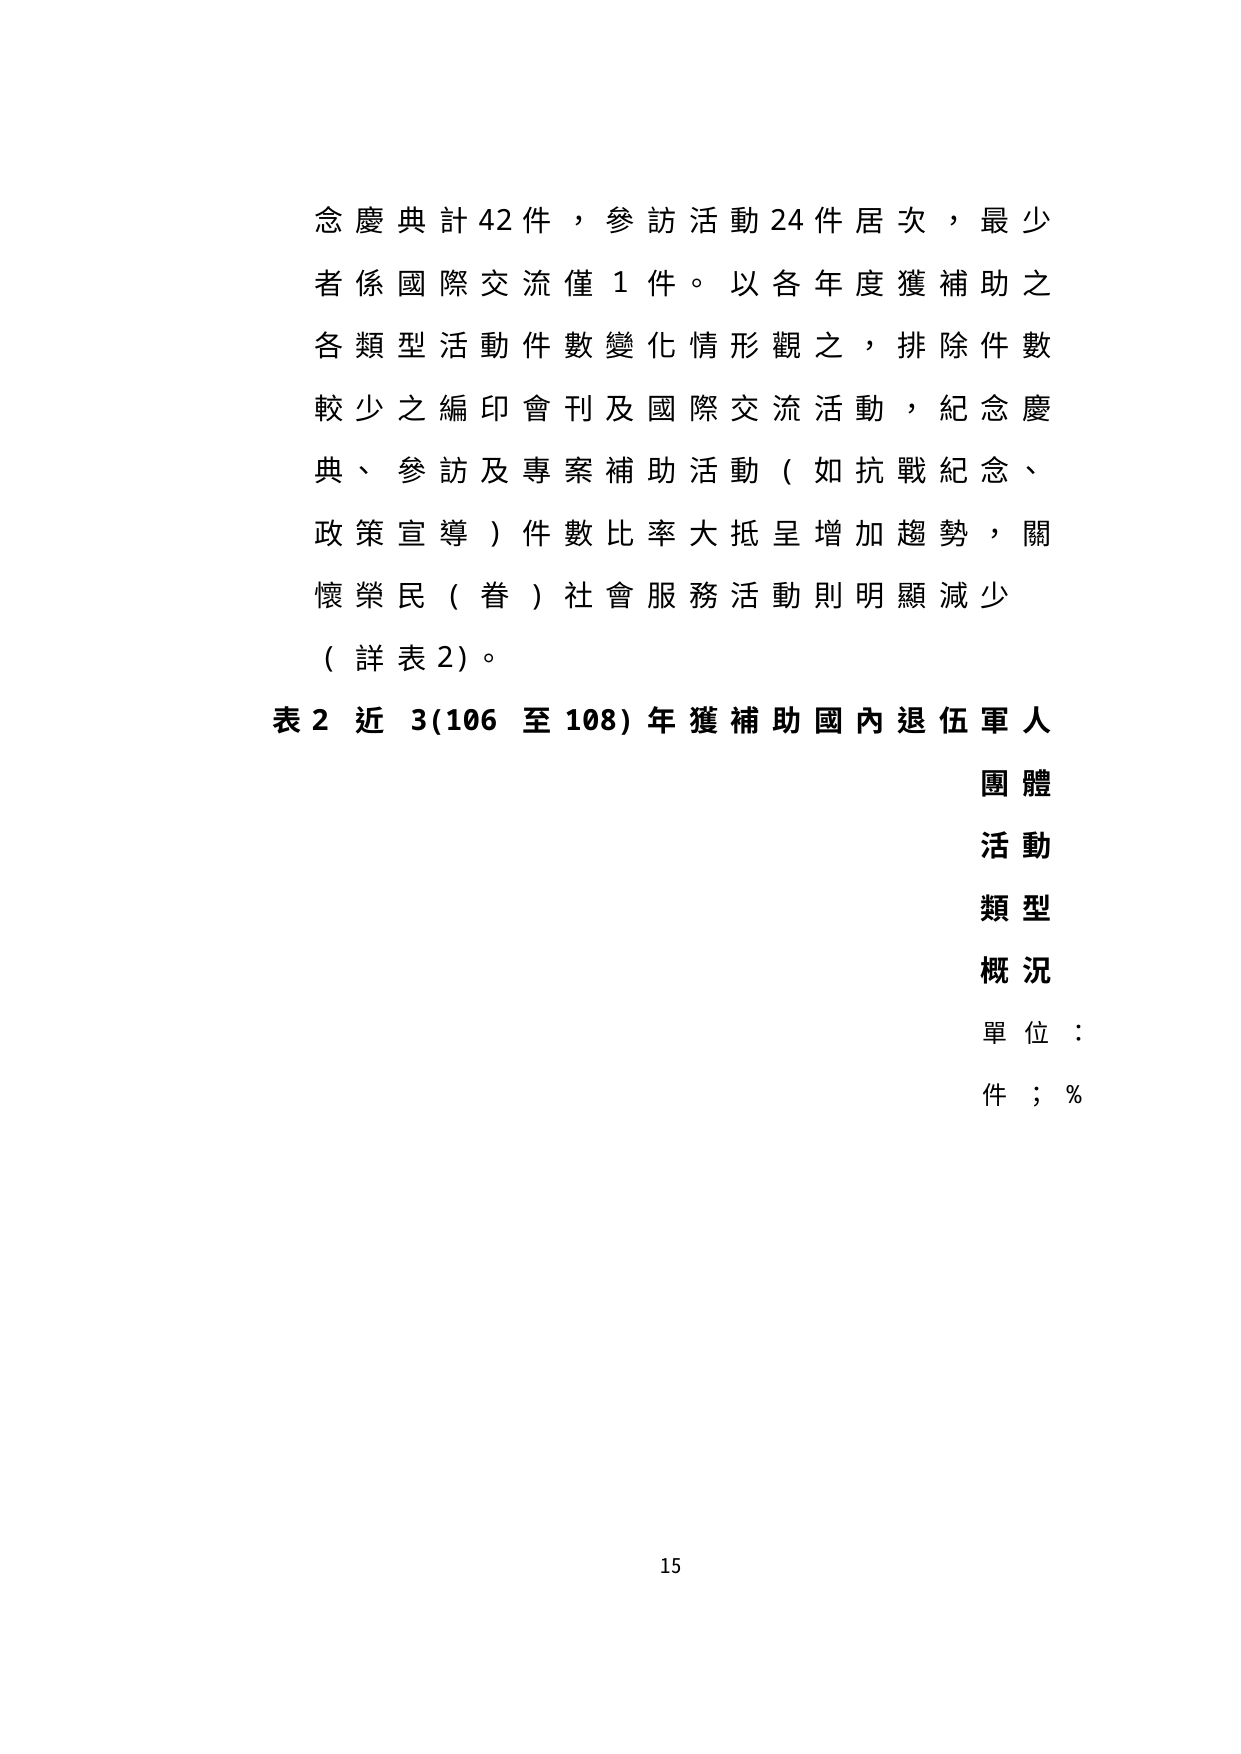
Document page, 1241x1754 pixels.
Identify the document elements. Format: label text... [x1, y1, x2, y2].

text 表2 近3(106至108)年獲補助國內退伍軍人團體活動類型概況 單位：件；% [203, 677, 1090, 1115]
text 念慶典計42件，參訪活動24件居次，最少者係國際交流僅1件。以各年度獲補助之各類型活動件數變化情形觀之，排除件數較少之編印會刊及國際交流活動，紀念慶典、參訪及專案補助活動(如抗戰紀念、政策宣導)件數比率大抵呈增加趨勢，關懷榮民(眷)社會服務活動則明顯減少(詳表2)。 [271, 177, 1058, 677]
